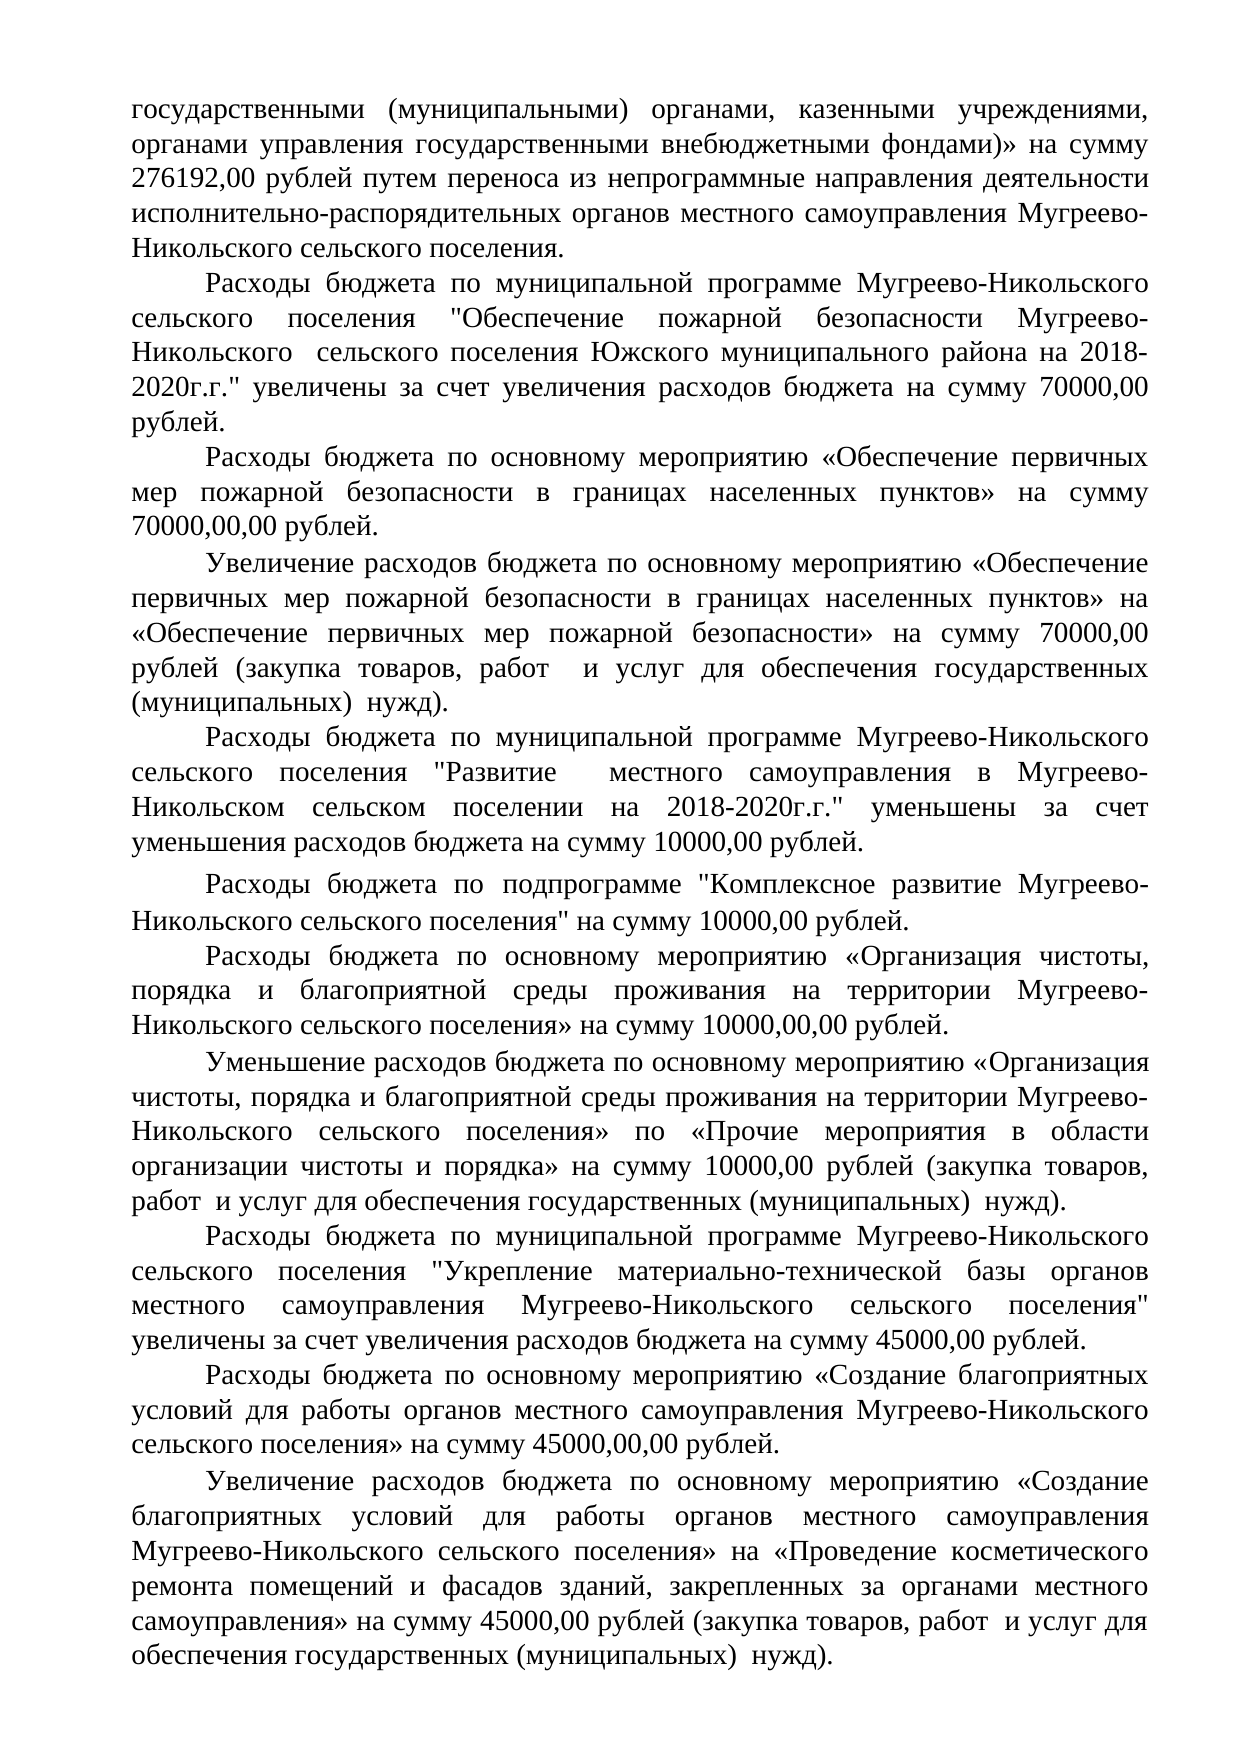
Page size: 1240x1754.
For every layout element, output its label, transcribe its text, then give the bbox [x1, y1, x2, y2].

text Уменьшение расходов бюджета по основному мероприятию «Организация чистоты, порядка и благоприятной среды проживания на территории Мугреево-Никольского сельского поселения» по «Прочие мероприятия в области организации чистоты и порядка» на сумму 10000,00 рублей (закупка товаров, работ и услуг для обеспечения государственных (муниципальных) нужд). [131, 1044, 1149, 1217]
text Расходы бюджета по основному мероприятию «Создание благоприятных условий для работы органов местного самоуправления Мугреево-Никольского сельского поселения» на сумму 45000,00,00 рублей. [131, 1357, 1149, 1460]
text Расходы бюджета по муниципальной программе Мугреево-Никольского сельского поселения "Развитие местного самоуправления в Мугреево-Никольском сельском поселении на 2018-2020г.г." уменьшены за счет уменьшения расходов бюджета на сумму 10000,00 рублей. [131, 719, 1149, 857]
text Расходы бюджета по подпрограмме "Комплексное развитие Мугреево-Никольского сельского поселения" на сумму 10000,00 рублей. [131, 858, 1149, 936]
text Увеличение расходов бюджета по основному мероприятию «Обеспечение первичных мер пожарной безопасности в границах населенных пунктов» на «Обеспечение первичных мер пожарной безопасности» на сумму 70000,00 рублей (закупка товаров, работ и услуг для обеспечения государственных (муниципальных) нужд). [131, 545, 1149, 718]
text Увеличение расходов бюджета по основному мероприятию «Создание благоприятных условий для работы органов местного самоуправления Мугреево-Никольского сельского поселения» на «Проведение косметического ремонта помещений и фасадов зданий, закрепленных за органами местного самоуправления» на сумму 45000,00 рублей (закупка товаров, работ и услуг для обеспечения государственных (муниципальных) нужд). [131, 1463, 1149, 1671]
text Расходы бюджета по основному мероприятию «Организация чистоты, порядка и благоприятной среды проживания на территории Мугреево-Никольского сельского поселения» на сумму 10000,00,00 рублей. [131, 938, 1149, 1041]
text Расходы бюджета по основному мероприятию «Обеспечение первичных мер пожарной безопасности в границах населенных пунктов» на сумму 70000,00,00 рублей. [131, 439, 1149, 542]
text Расходы бюджета по муниципальной программе Мугреево-Никольского сельского поселения "Обеспечение пожарной безопасности Мугреево-Никольского сельского поселения Южского муниципального района на 2018-2020г.г." увеличены за счет увеличения расходов бюджета на сумму 70000,00 рублей. [131, 265, 1149, 438]
text Расходы бюджета по муниципальной программе Мугреево-Никольского сельского поселения "Укрепление материально-технической базы органов местного самоуправления Мугреево-Никольского сельского поселения" увеличены за счет увеличения расходов бюджета на сумму 45000,00 рублей. [131, 1218, 1149, 1356]
text государственными (муниципальными) органами, казенными учреждениями, органами управления государственными внебюджетными фондами)» на сумму 276192,00 рублей путем переноса из непрограммные направления деятельности исполнительно-распорядительных органов местного самоуправления Мугреево-Никольского сельского поселения. [131, 91, 1149, 264]
